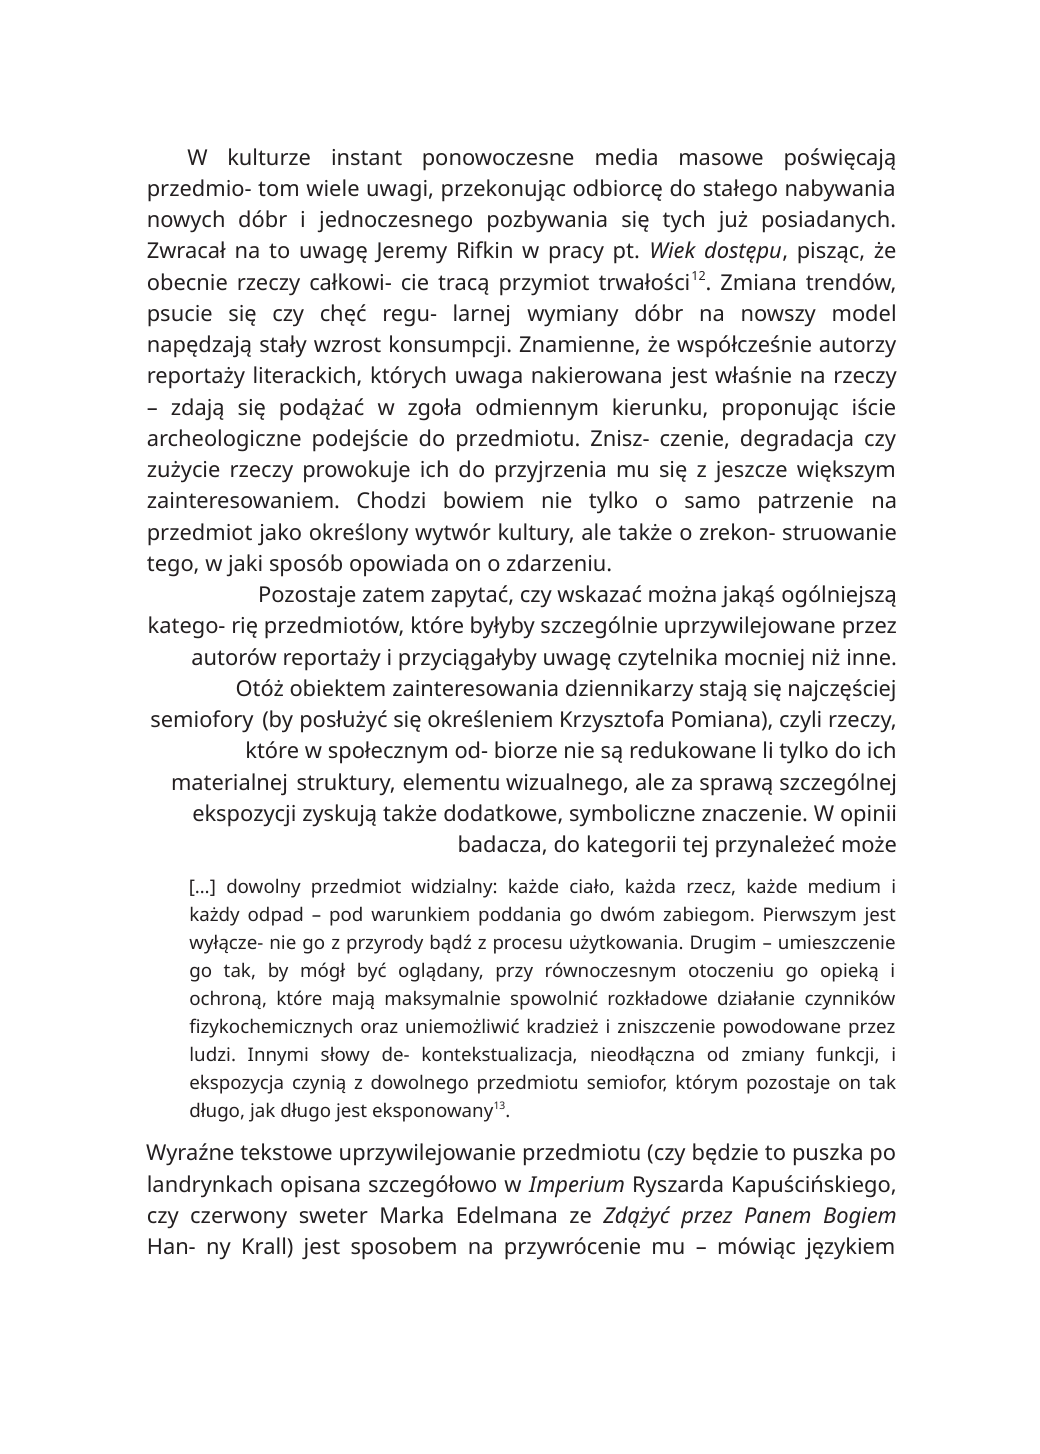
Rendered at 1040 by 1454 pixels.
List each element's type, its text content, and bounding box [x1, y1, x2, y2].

text W kulturze instant ponowoczesne media masowe poświęcają przedmio- tom wiele uwagi, przekonując odbiorcę do stałego nabywania nowych dóbr i jednoczesnego pozbywania się tych już posiadanych. Zwracał na to uwagę Jeremy Rifkin w pracy pt. Wiek dostępu, pisząc, że obecnie rzeczy całkowi- cie tracą przymiot trwałości12. Zmiana trendów, psucie się czy chęć regu- larnej wymiany dóbr na nowszy model napędzają stały wzrost konsumpcji. Znamienne, że współcześnie autorzy reportaży literackich, których uwaga nakierowana jest właśnie na rzeczy – zdają się podążać w zgoła odmiennym kierunku, proponując iście archeologiczne podejście do przedmiotu. Znisz- czenie, degradacja czy zużycie rzeczy prowokuje ich do przyjrzenia mu się z jeszcze większym zainteresowaniem. Chodzi bowiem nie tylko o samo patrzenie na przedmiot jako określony wytwór kultury, ale także o zrekon- struowanie tego, w jaki sposób opowiada on o zdarzeniu. [147, 142, 897, 578]
text Wyraźne tekstowe uprzywilejowanie przedmiotu (czy będzie to puszka po landrynkach opisana szczegółowo w Imperium Ryszarda Kapuścińskiego, czy czerwony sweter Marka Edelmana ze Zdążyć przez Panem Bogiem Han- ny Krall) jest sposobem na przywrócenie mu – mówiąc językiem [146, 1137, 897, 1261]
text […] dowolny przedmiot widzialny: każde ciało, każda rzecz, każde medium i każdy odpad – pod warunkiem poddania go dwóm zabiegom. Pierwszym jest wyłącze- nie go z przyrody bądź z procesu użytkowania. Drugim – umieszczenie go tak, by mógł być oglądany, przy równoczesnym otoczeniu go opieką i ochroną, które mają maksymalnie spowolnić rozkładowe działanie czynników fizykochemicznych oraz uniemożliwić kradzież i zniszczenie powodowane przez ludzi. Innymi słowy de- kontekstualizacja, nieodłączna od zmiany funkcji, i ekspozycja czynią z dowolnego przedmiotu semiofor, którym pozostaje on tak długo, jak długo jest eksponowany13. [189, 873, 896, 1123]
text Pozostaje zatem zapytać, czy wskazać można jakąś ogólniejszą katego- rię przedmiotów, które byłyby szczególnie uprzywilejowane przez autorów reportaży i przyciągałyby uwagę czytelnika mocniej niż inne. Otóż obiektem zainteresowania dziennikarzy stają się najczęściej semiofory (by posłużyć się określeniem Krzysztofa Pomiana), czyli rzeczy, które w społecznym od- biorze nie są redukowane li tylko do ich materialnej struktury, elementu wizualnego, ale za sprawą szczególnej ekspozycji zyskują także dodatkowe, symboliczne znaczenie. W opinii badacza, do kategorii tej przynależeć może [147, 579, 897, 859]
